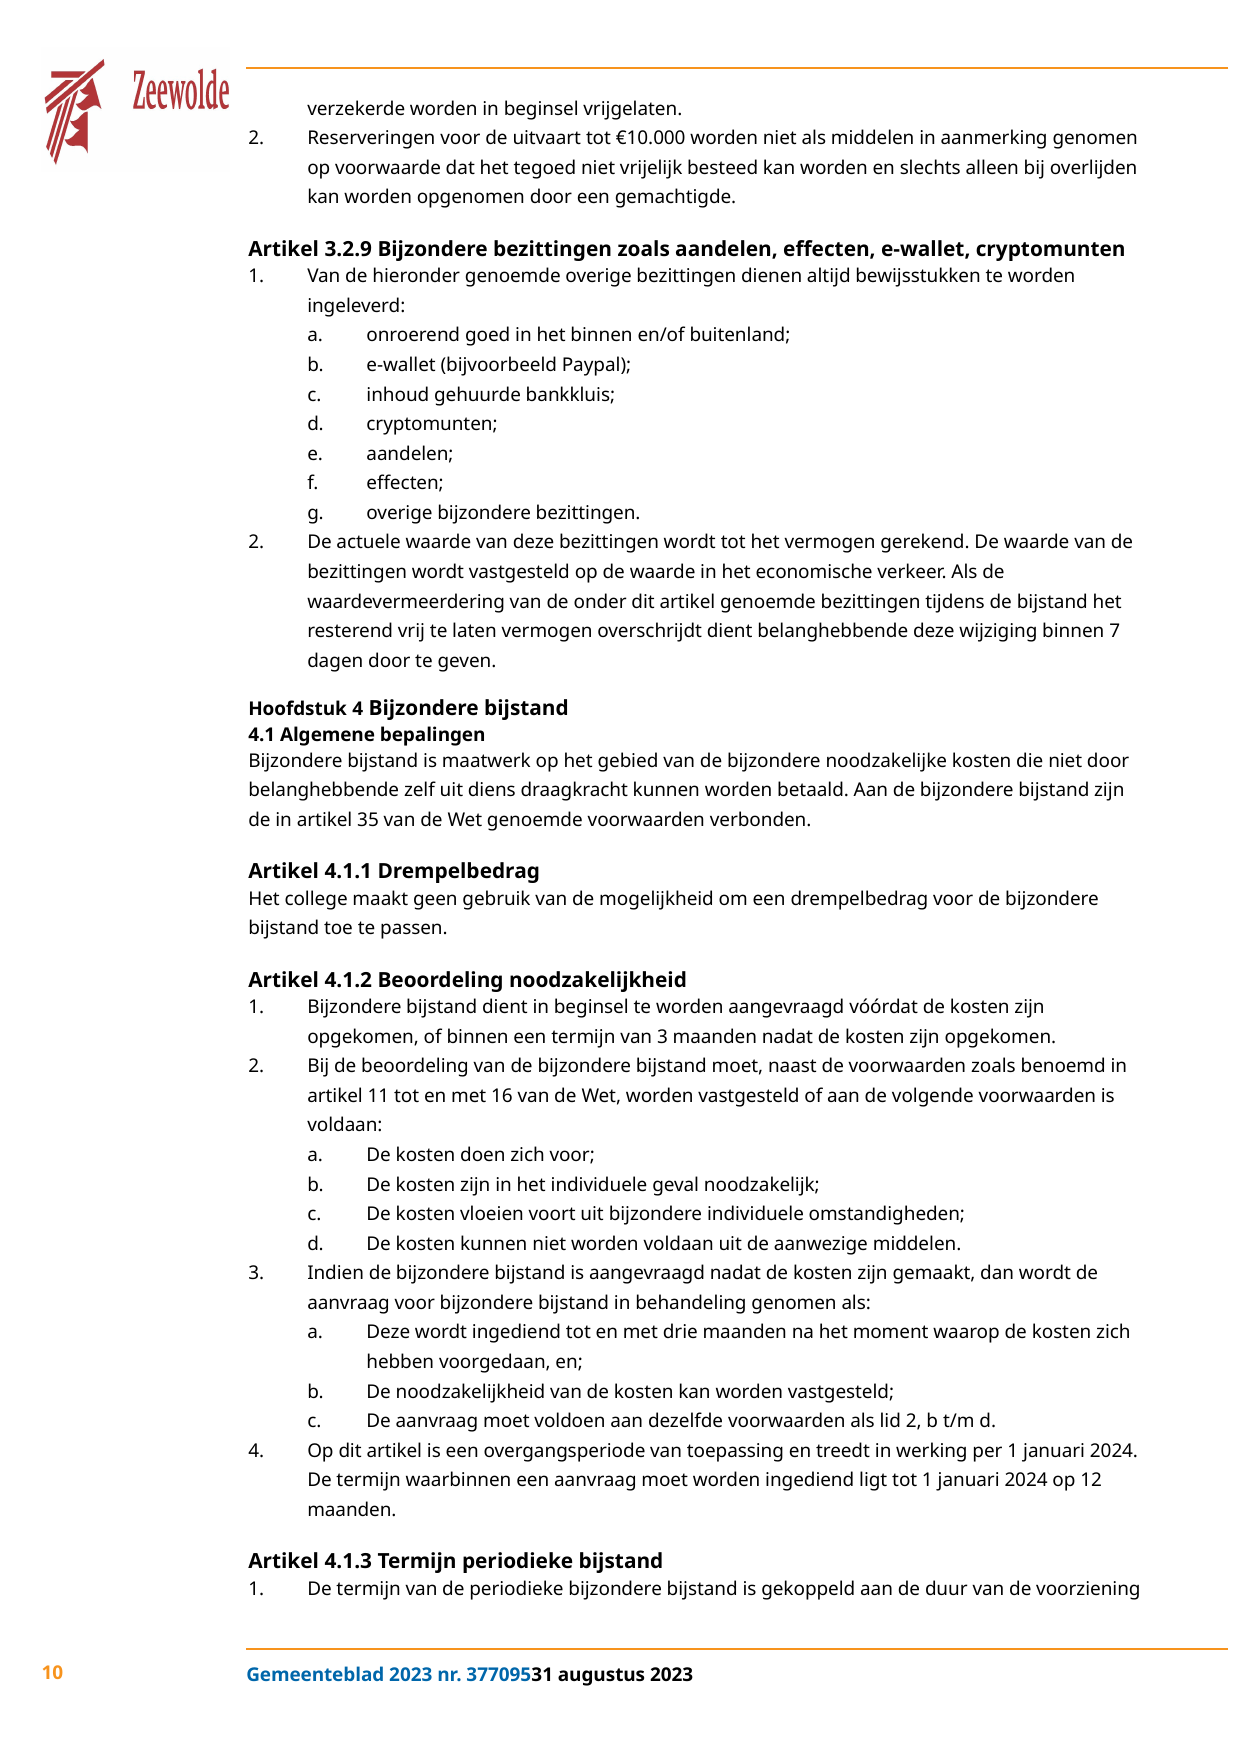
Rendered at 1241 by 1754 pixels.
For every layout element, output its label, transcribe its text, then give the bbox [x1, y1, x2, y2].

text Artikel 4.1.3 Termijn periodieke bijstand [248, 1547, 1152, 1575]
list De kosten kunnen niet worden voldaan uit de aanwezige middelen. [307, 1230, 1152, 1256]
list Van de hieronder genoemde overige bezittingen dienen altijd bewijsstukken te worden ingeleverd: [248, 262, 1152, 318]
list Op dit artikel is een overgangsperiode van toepassing en treedt in werking per 1 januari 2024. De termijn waarbinnen een aanvraag moet worden ingediend ligt tot 1 januari 2024 op 12 maanden. [248, 1437, 1152, 1522]
list Deze wordt ingediend tot en met drie maanden na het moment waarop de kosten zich hebben voorgedaan, en; [307, 1319, 1152, 1374]
text Bijzondere bijstand is maatwerk op het gebied van de bijzondere noodzakelijke kosten die niet door belanghebbende zelf uit diens draagkracht kunnen worden betaald. Aan de bijzondere bijstand zijn de in artikel 35 van de Wet genoemde voorwaarden verbonden. [248, 747, 1152, 832]
picture [41, 47, 231, 172]
list e-wallet (bijvoorbeeld Paypal); [307, 351, 1152, 377]
text Het college maakt geen gebruik van de mogelijkheid om een drempelbedrag voor de bijzondere bijstand toe te passen. [248, 885, 1152, 940]
list De noodzakelijkheid van de kosten kan worden vastgesteld; [307, 1378, 1152, 1403]
list De actuele waarde van deze bezittingen wordt tot het vermogen gerekend. De waarde van de bezittingen wordt vastgesteld op de waarde in het economische verkeer. Als de waardevermeerdering van de onder dit artikel genoemde bezittingen tijdens de bijstand het resterend vrij te laten vermogen overschrijdt dient belanghebbende deze wijziging binnen 7 dagen door te geven. [248, 529, 1152, 673]
text Artikel 4.1.2 Beoordeling noodzakelijkheid [248, 965, 1152, 993]
list Indien de bijzondere bijstand is aangevraagd nadat de kosten zijn gemaakt, dan wordt de aanvraag voor bijzondere bijstand in behandeling genomen als: [248, 1259, 1152, 1315]
list Reserveringen voor de uitvaart tot €10.000 worden niet als middelen in aanmerking genomen op voorwaarde dat het tegoed niet vrijelijk besteed kan worden en slechts alleen bij overlijden kan worden opgenomen door een gemachtigde. [248, 124, 1152, 209]
list De kosten zijn in het individuele geval noodzakelijk; [307, 1171, 1152, 1196]
text Artikel 3.2.9 Bijzondere bezittingen zoals aandelen, effecten, e-wallet, cryptomunten [248, 234, 1152, 262]
list verzekerde worden in beginsel vrijgelaten. [248, 95, 1152, 121]
list effecten; [307, 469, 1152, 495]
list De kosten vloeien voort uit bijzondere individuele omstandigheden; [307, 1200, 1152, 1226]
list Bijzondere bijstand dient in beginsel te worden aangevraagd vóórdat de kosten zijn opgekomen, of binnen een termijn van 3 maanden nadat de kosten zijn opgekomen. [248, 993, 1152, 1048]
list overige bijzondere bezittingen. [307, 499, 1152, 525]
text Hoofdstuk 4 Bijzondere bijstand [248, 693, 1152, 721]
list inhoud gehuurde bankkluis; [307, 381, 1152, 406]
text Artikel 4.1.1 Drempelbedrag [248, 856, 1152, 885]
list aandelen; [307, 440, 1152, 466]
list De kosten doen zich voor; [307, 1141, 1152, 1167]
list cryptomunten; [307, 410, 1152, 436]
text 4.1 Algemene bepalingen [248, 721, 1152, 747]
list Bij de beoordeling van de bijzondere bijstand moet, naast de voorwaarden zoals benoemd in artikel 11 tot en met 16 van de Wet, worden vastgesteld of aan de volgende voorwaarden is voldaan: [248, 1052, 1152, 1137]
list onroerend goed in het binnen en/of buitenland; [307, 322, 1152, 347]
list De termijn van de periodieke bijzondere bijstand is gekoppeld aan de duur van de voorziening [248, 1575, 1152, 1601]
list De aanvraag moet voldoen aan dezelfde voorwaarden als lid 2, b t/m d. [307, 1407, 1152, 1433]
